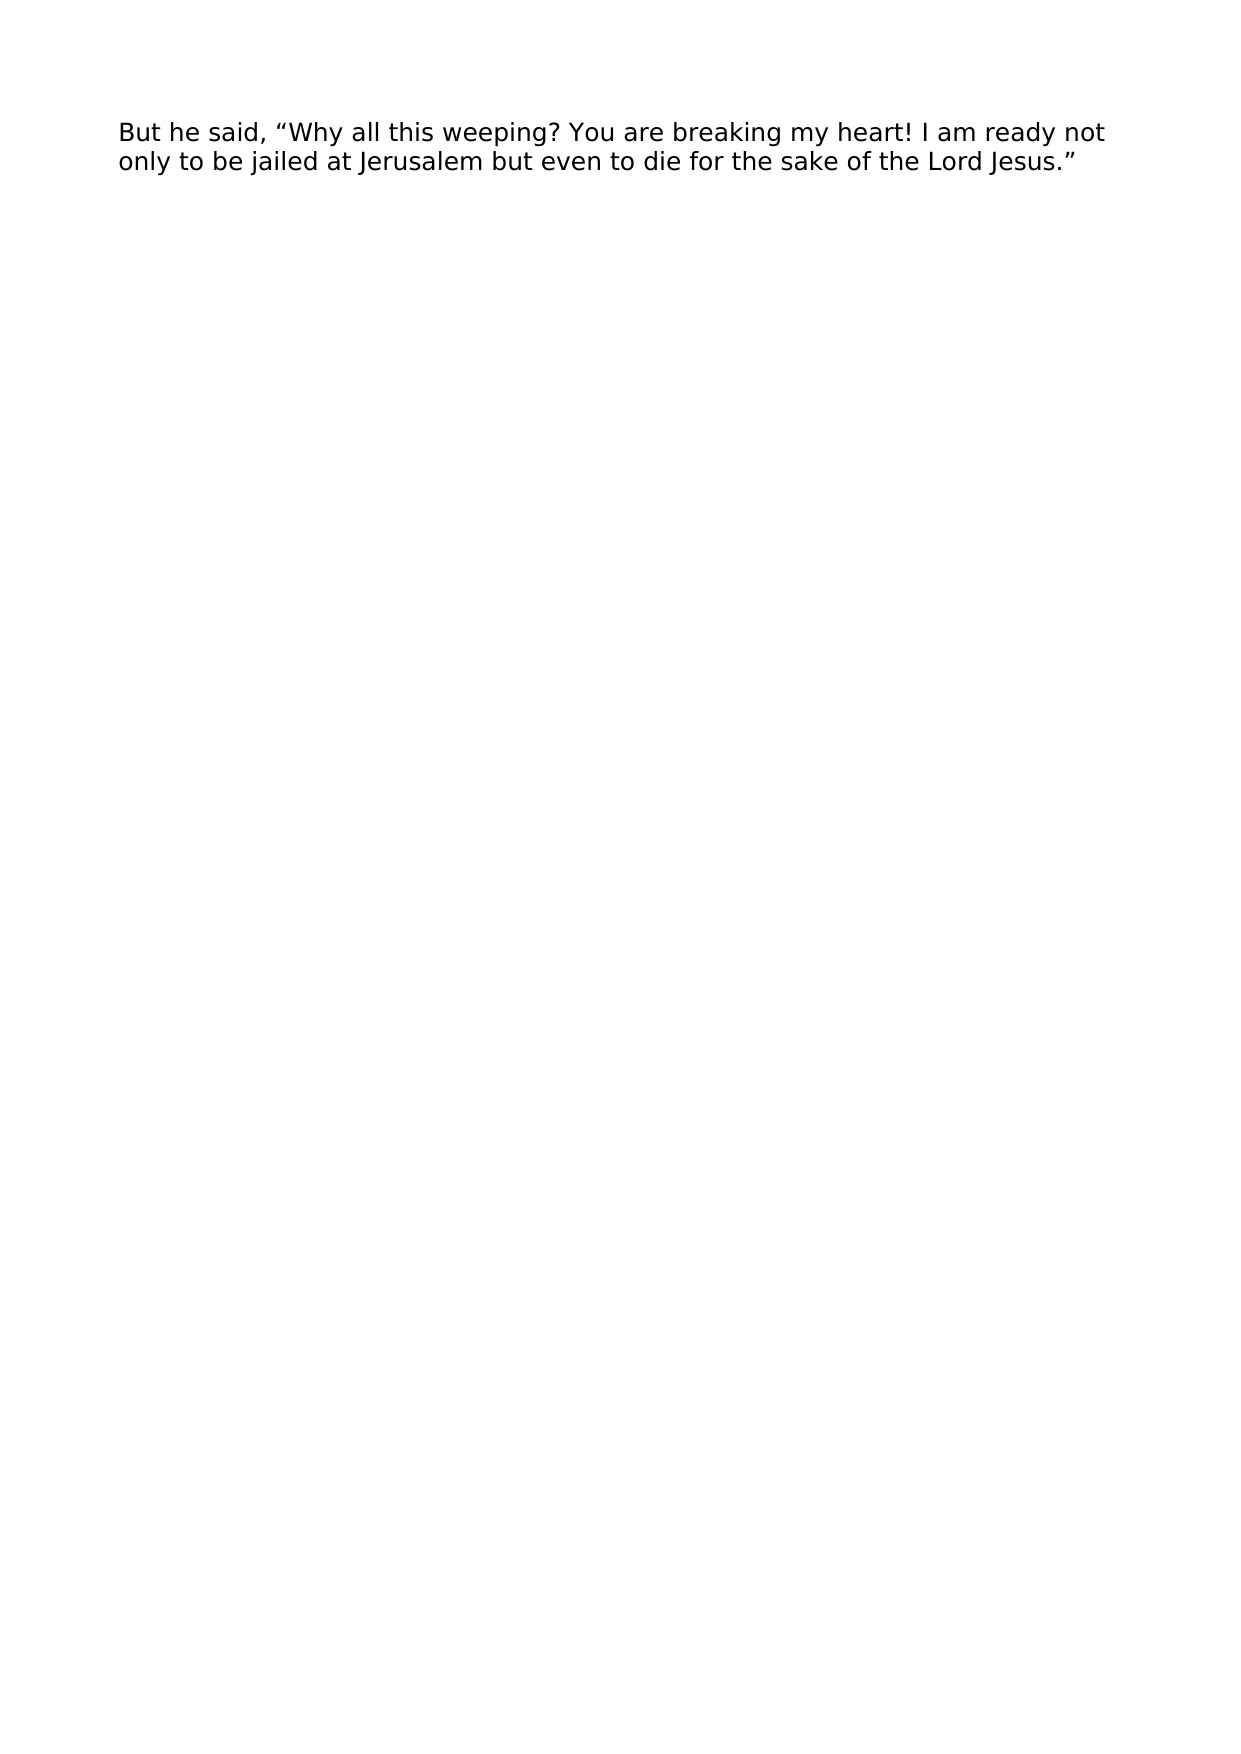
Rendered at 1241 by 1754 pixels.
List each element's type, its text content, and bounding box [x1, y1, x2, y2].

text But he said, “Why all this weeping? You are breaking my heart! I am ready not only to be jailed at Jerusalem but even to die for the sake of the Lord Jesus.” [118, 118, 1122, 176]
